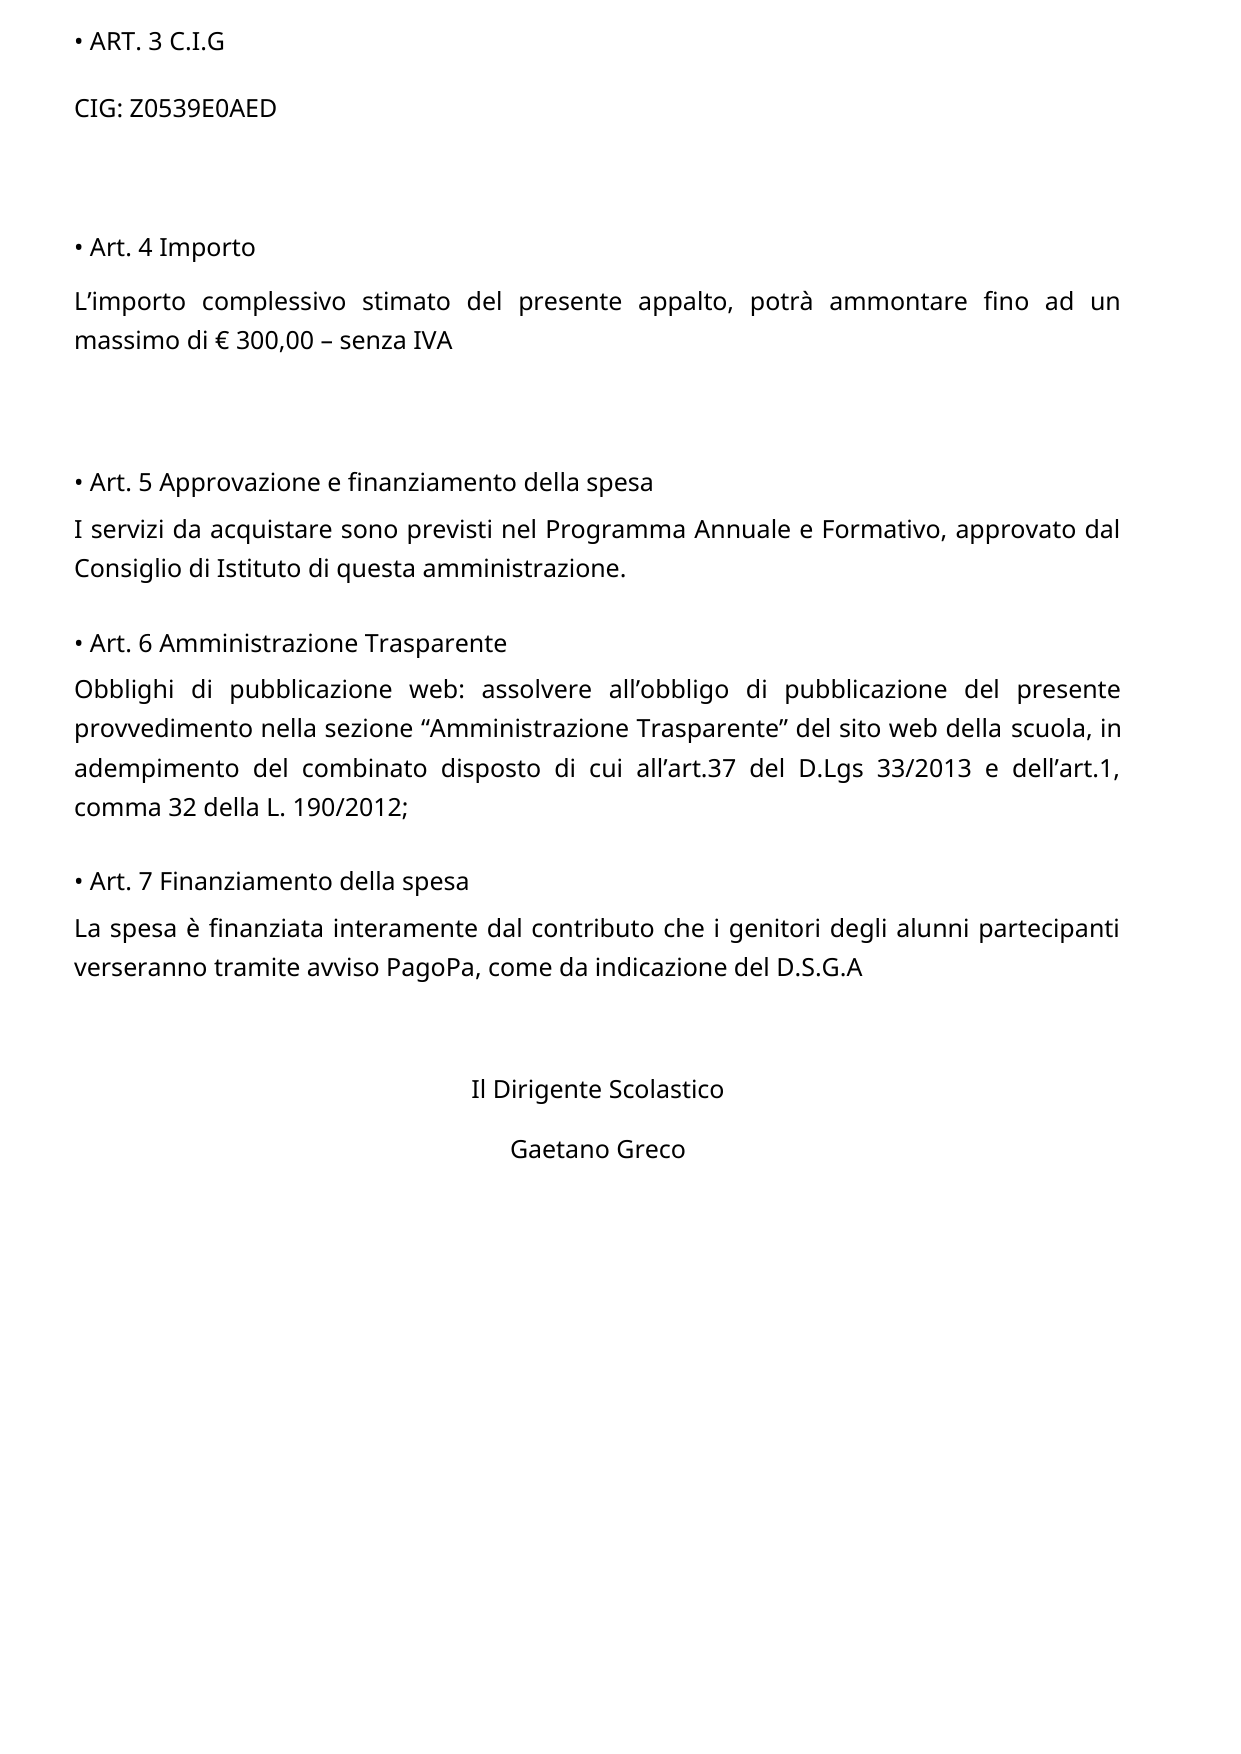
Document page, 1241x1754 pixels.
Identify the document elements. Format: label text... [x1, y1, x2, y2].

list CIG: Z0539E0AED [74, 91, 1122, 125]
text Il Dirigente Scolastico [74, 1072, 1122, 1106]
text • Art. 4 Importo [74, 230, 1122, 264]
table_cell [140, 170, 207, 230]
text I servizi da acquistare sono previsti nel Programma Annuale e Formativo, approvato dal Consiglio di Istituto di questa amministrazione. [74, 512, 1122, 585]
list • ART. 3 C.I.G [74, 24, 1122, 58]
list • Art. 5 Approvazione e finanziamento della spesa [74, 465, 1122, 499]
table_header [140, 138, 207, 169]
text La spesa è finanziata interamente dal contributo che i genitori degli alunni partecipanti verseranno tramite avviso PagoPa, come da indicazione del D.S.G.A [74, 911, 1122, 984]
text Obblighi di pubblicazione web: assolvere all’obbligo di pubblicazione del presente provvedimento nella sezione “Amministrazione Trasparente” del sito web della scuola, in adempimento del combinato disposto di cui all’art.37 del D.Lgs 33/2013 e dell’art.1, comma 32 della L. 190/2012; [74, 672, 1122, 823]
text Gaetano Greco [74, 1132, 1122, 1166]
list • Art. 7 Finanziamento della spesa [74, 864, 1122, 898]
list • Art. 6 Amministrazione Trasparente [74, 625, 1122, 659]
text L’importo complessivo stimato del presente appalto, potrà ammontare fino ad un massimo di € 300,00 – senza IVA [74, 284, 1122, 357]
table_header [74, 138, 140, 169]
table_cell [74, 170, 140, 230]
